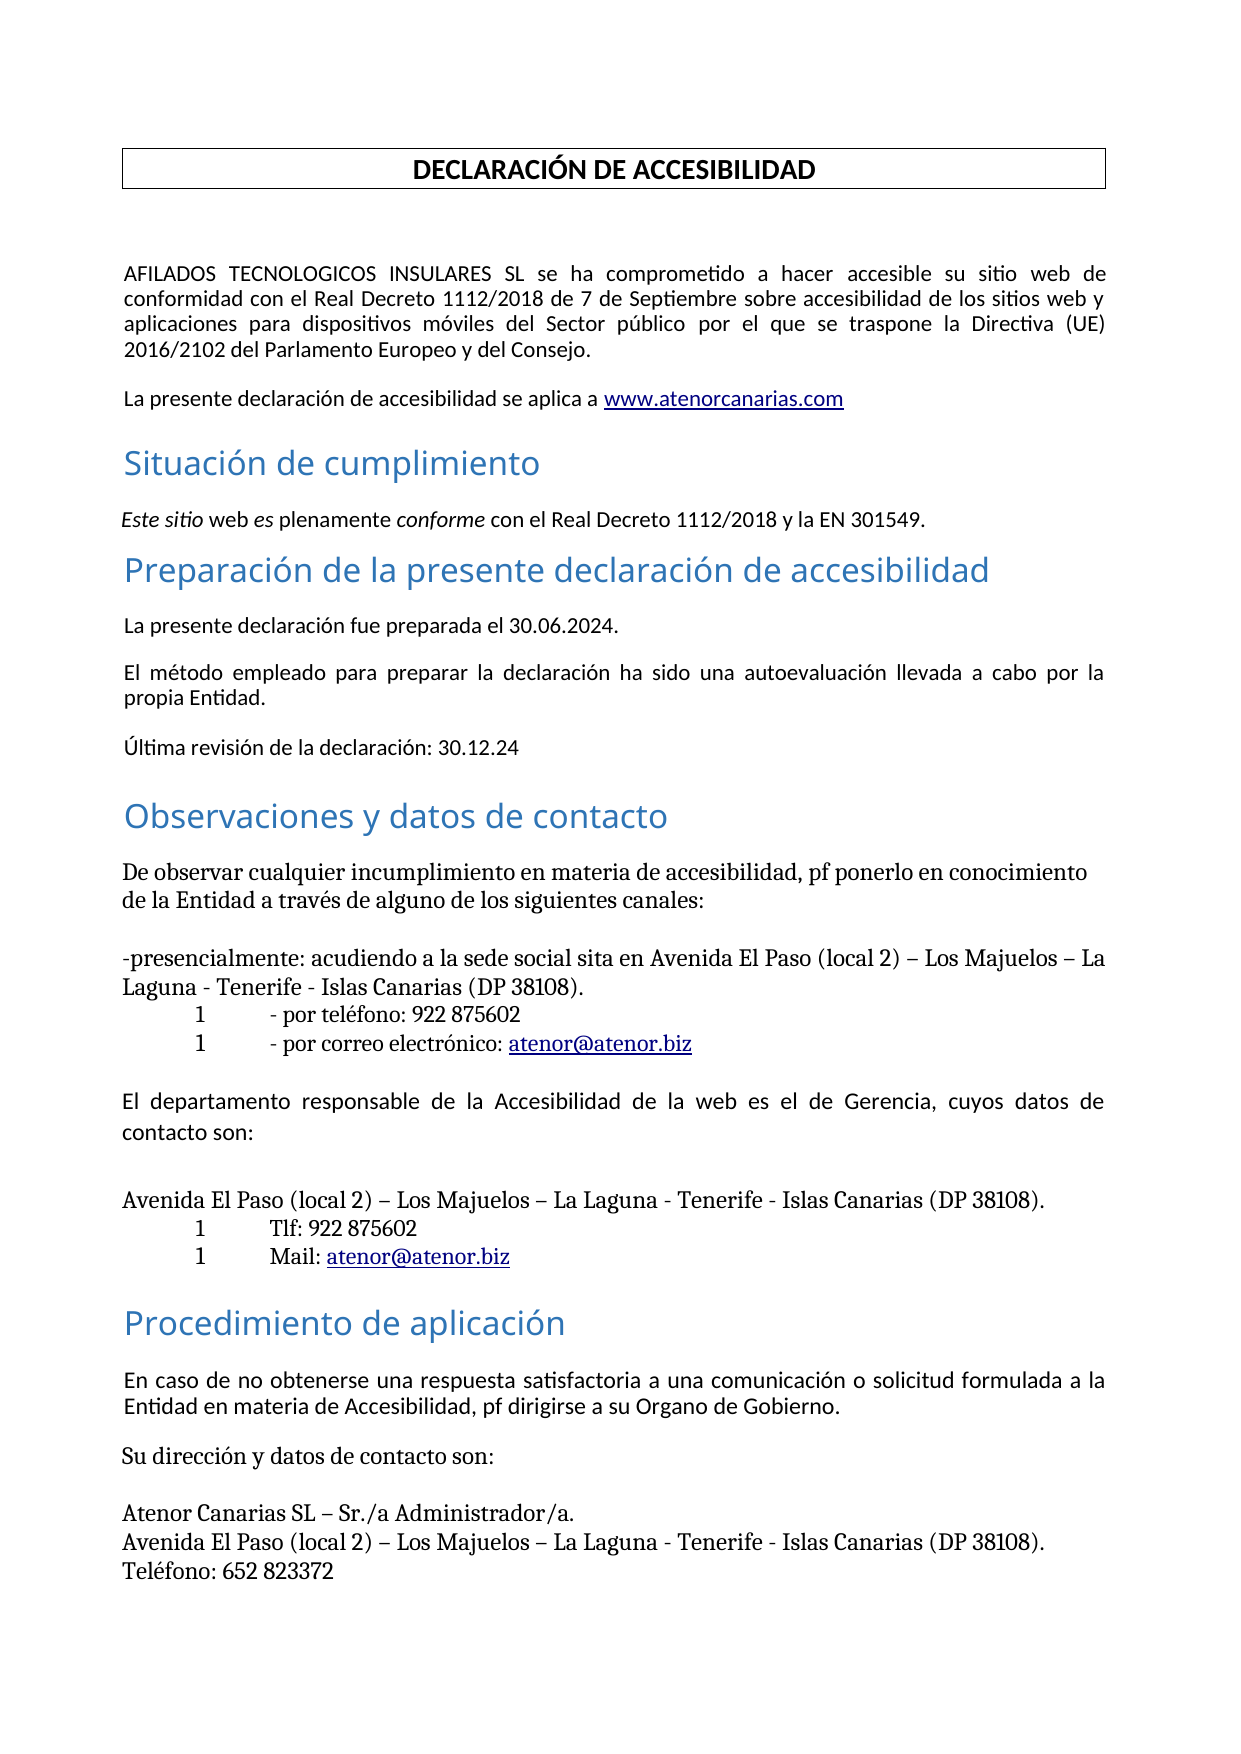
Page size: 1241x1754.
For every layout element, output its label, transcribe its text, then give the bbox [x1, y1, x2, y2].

text AFILADOS TECNOLOGICOS INSULARES SL se ha comprometido a hacer accesible su sitio web de conformidad con el Real Decreto 1112/2018 de 7 de Septiembre sobre accesibilidad de los sitios web y aplicaciones para dispositivos móviles del Sector público por el que se traspone la Directiva (UE) 2016/2102 del Parlamento Europeo y del Consejo. [124, 259, 1106, 363]
subtitle Observaciones y datos de contacto [124, 793, 1106, 838]
list Tlf: 922 875602 [196, 1214, 1106, 1242]
subtitle Situación de cumplimiento [124, 440, 1106, 486]
text -presencialmente: acudiendo a la sede social sita en Avenida El Paso (local 2) – Los Majuelos – La Laguna - Tenerife - Islas Canarias (DP 38108). [122, 944, 1106, 1001]
text DECLARACIÓN DE ACCESIBILIDAD [123, 149, 1105, 188]
text La presente declaración de accesibilidad se aplica a www.atenorcanarias.com [124, 384, 1106, 412]
text Su dirección y datos de contacto son: [122, 1442, 1106, 1471]
text De observar cualquier incumplimiento en materia de accesibilidad, pf ponerlo en conocimiento de la Entidad a través de alguno de los siguientes canales: [122, 858, 1106, 915]
list Este sitio web es plenamente conforme con el Real Decreto 1112/2018 y la EN 301549. [121, 505, 1108, 533]
text Atenor Canarias SL – Sr./a Administrador/a. [122, 1499, 1106, 1528]
subtitle Preparación de la presente declaración de accesibilidad [124, 547, 1106, 592]
list Mail: atenor@atenor.biz [196, 1242, 1106, 1271]
text El método empleado para preparar la declaración ha sido una autoevaluación llevada a cabo por la propia Entidad. [124, 658, 1106, 711]
text El departamento responsable de la Accesibilidad de la web es el de Gerencia, cuyos datos de contacto son: [122, 1086, 1106, 1147]
subtitle Procedimiento de aplicación [124, 1300, 1106, 1345]
text Última revisión de la declaración: 30.12.24 [124, 733, 1106, 761]
text Teléfono: 652 823372 [122, 1557, 1106, 1586]
text Avenida El Paso (local 2) – Los Majuelos – La Laguna - Tenerife - Islas Canarias (DP 38108). [122, 1186, 1106, 1214]
text En caso de no obtenerse una respuesta satisfactoria a una comunicación o solicitud formulada a la Entidad en materia de Accesibilidad, pf dirigirse a su Organo de Gobierno. [124, 1365, 1106, 1420]
list - por correo electrónico: atenor@atenor.biz [196, 1029, 1106, 1058]
text La presente declaración fue preparada el 30.06.2024. [124, 612, 1106, 640]
list - por teléfono: 922 875602 [196, 1001, 1106, 1029]
text Avenida El Paso (local 2) – Los Majuelos – La Laguna - Tenerife - Islas Canarias (DP 38108). [122, 1528, 1106, 1557]
